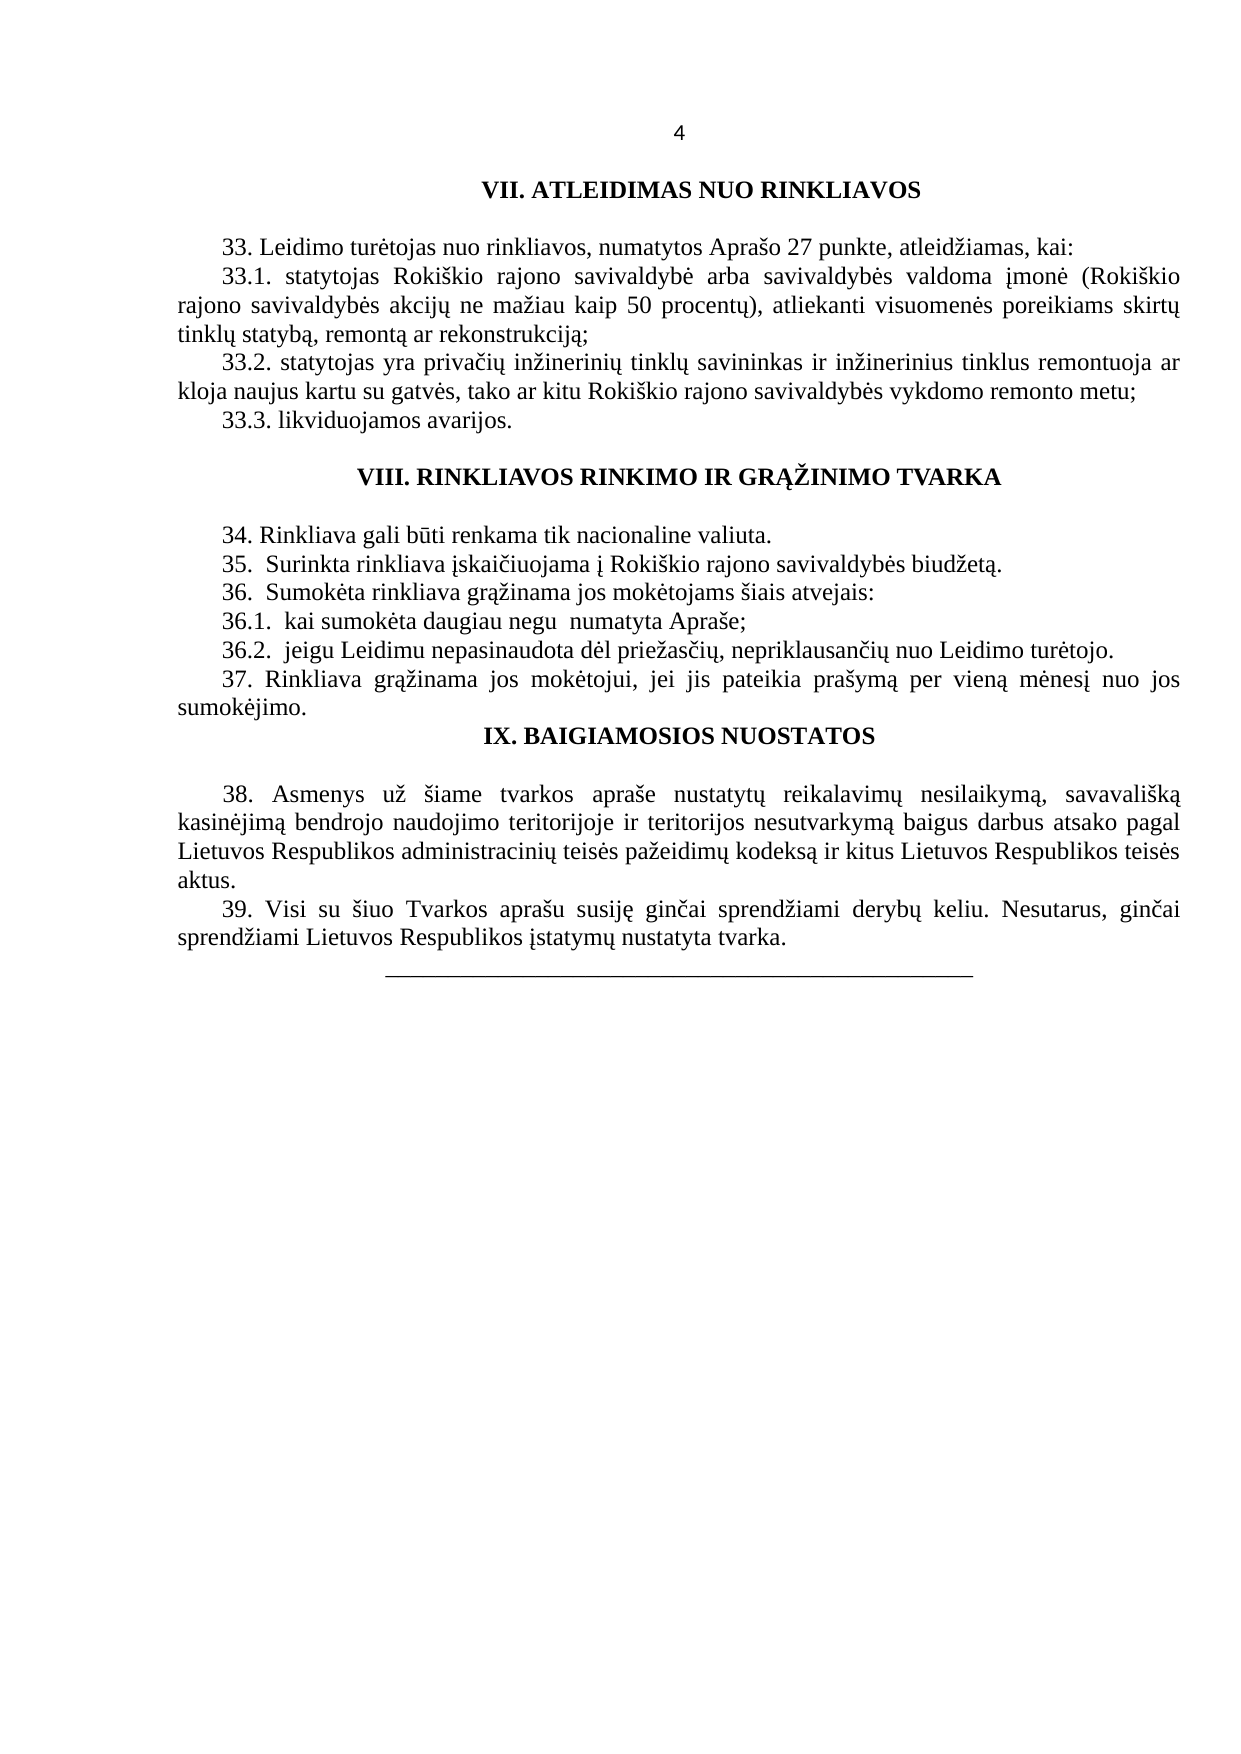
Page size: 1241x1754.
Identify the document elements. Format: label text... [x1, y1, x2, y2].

text 38. Asmenys už šiame tvarkos apraše nustatytų reikalavimų nesilaikymą, savavališką kasinėjimą bendrojo naudojimo teritorijoje ir teritorijos nesutvarkymą baigus darbus atsako pagal Lietuvos Respublikos administracinių teisės pažeidimų kodeksą ir kitus Lietuvos Respublikos teisės aktus. [177, 779, 1181, 894]
text 33.3. likviduojamos avarijos. [177, 405, 1181, 434]
text 33.2. statytojas yra privačių inžinerinių tinklų savininkas ir inžinerinius tinklus remontuoja ar kloja naujus kartu su gatvės, tako ar kitu Rokiškio rajono savivaldybės vykdomo remonto metu; [177, 347, 1181, 405]
text 39. Visi su šiuo Tvarkos aprašu susiję ginčai sprendžiami derybų keliu. Nesutarus, ginčai sprendžiami Lietuvos Respublikos įstatymų nustatyta tvarka. [177, 894, 1181, 951]
text 33.1. statytojas Rokiškio rajono savivaldybė arba savivaldybės valdoma įmonė (Rokiškio rajono savivaldybės akcijų ne mažiau kaip 50 procentų), atliekanti visuomenės poreikiams skirtų tinklų statybą, remontą ar rekonstrukciją; [177, 261, 1181, 347]
text 36.1. kai sumokėta daugiau negu numatyta Apraše; [177, 606, 1181, 635]
text 33. Leidimo turėtojas nuo rinkliavos, numatytos Aprašo 27 punkte, atleidžiamas, kai: [177, 232, 1181, 261]
text VII. ATLEIDIMAS NUO RINKLIAVOS [177, 175, 1181, 204]
text 34. Rinkliava gali būti renkama tik nacionaline valiuta. [177, 520, 1181, 549]
text _______________________________________________ [177, 951, 1181, 980]
text 36.2. jeigu Leidimu nepasinaudota dėl priežasčių, nepriklausančių nuo Leidimo turėtojo. [177, 635, 1181, 664]
text 36. Sumokėta rinkliava grąžinama jos mokėtojams šiais atvejais: [177, 577, 1181, 606]
text 37. Rinkliava grąžinama jos mokėtojui, jei jis pateikia prašymą per vieną mėnesį nuo jos sumokėjimo. [177, 664, 1181, 721]
text VIII. RINKLIAVOS RINKIMO IR GRĄŽINIMO TVARKA [177, 462, 1181, 491]
text IX. BAIGIAMOSIOS NUOSTATOS [177, 721, 1181, 750]
text 35. Surinkta rinkliava įskaičiuojama į Rokiškio rajono savivaldybės biudžetą. [177, 549, 1181, 577]
